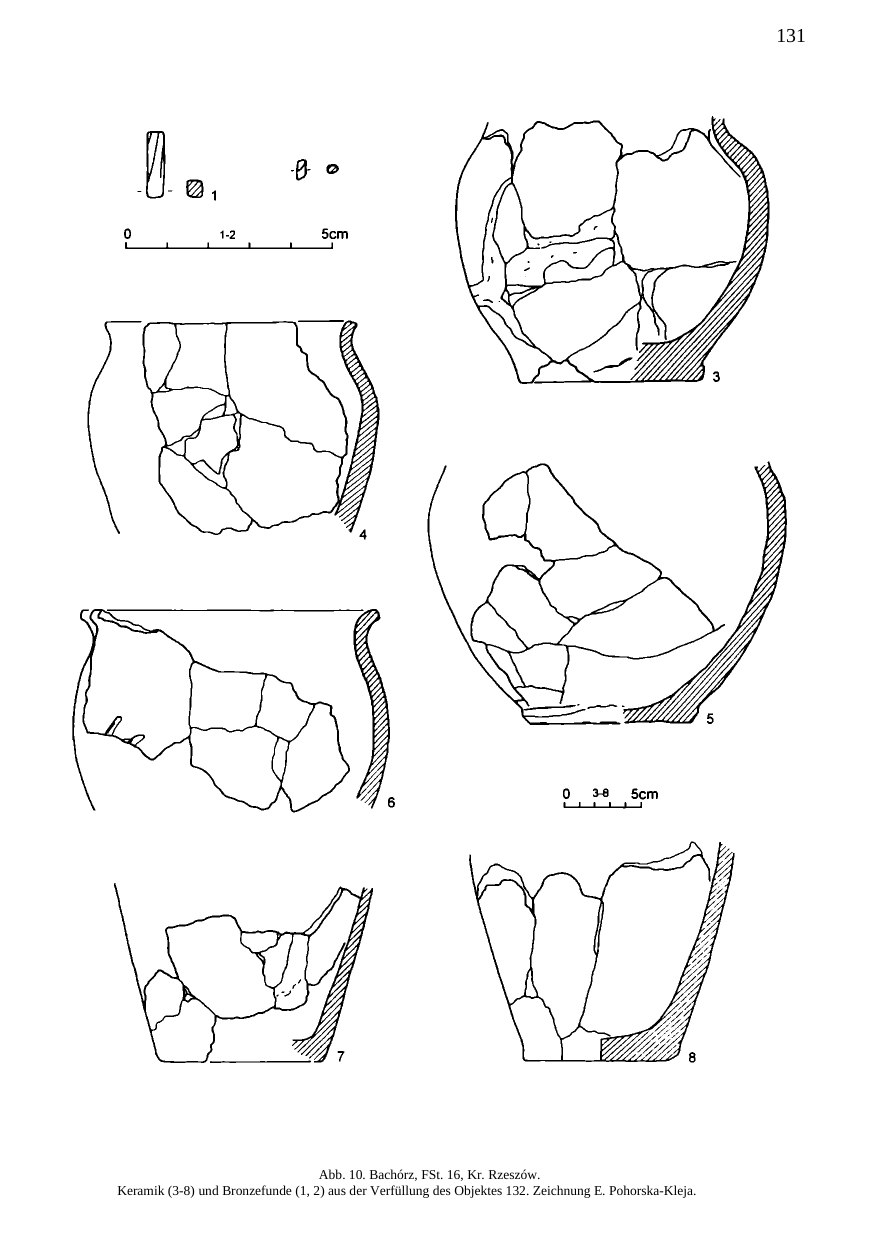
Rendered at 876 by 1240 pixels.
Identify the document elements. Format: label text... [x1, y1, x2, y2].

picture [72, 116, 787, 1063]
text Abb. 10. Bachórz, FSt. 16, Kr. Rzeszów. [117, 1167, 742, 1182]
text 131 [776, 24, 807, 47]
text Keramik (3-8) und Bronzefunde (1, 2) aus der Verfüllung des Objektes 132. Zeichnung E. Pohorska-Kleja. [117, 1182, 742, 1198]
